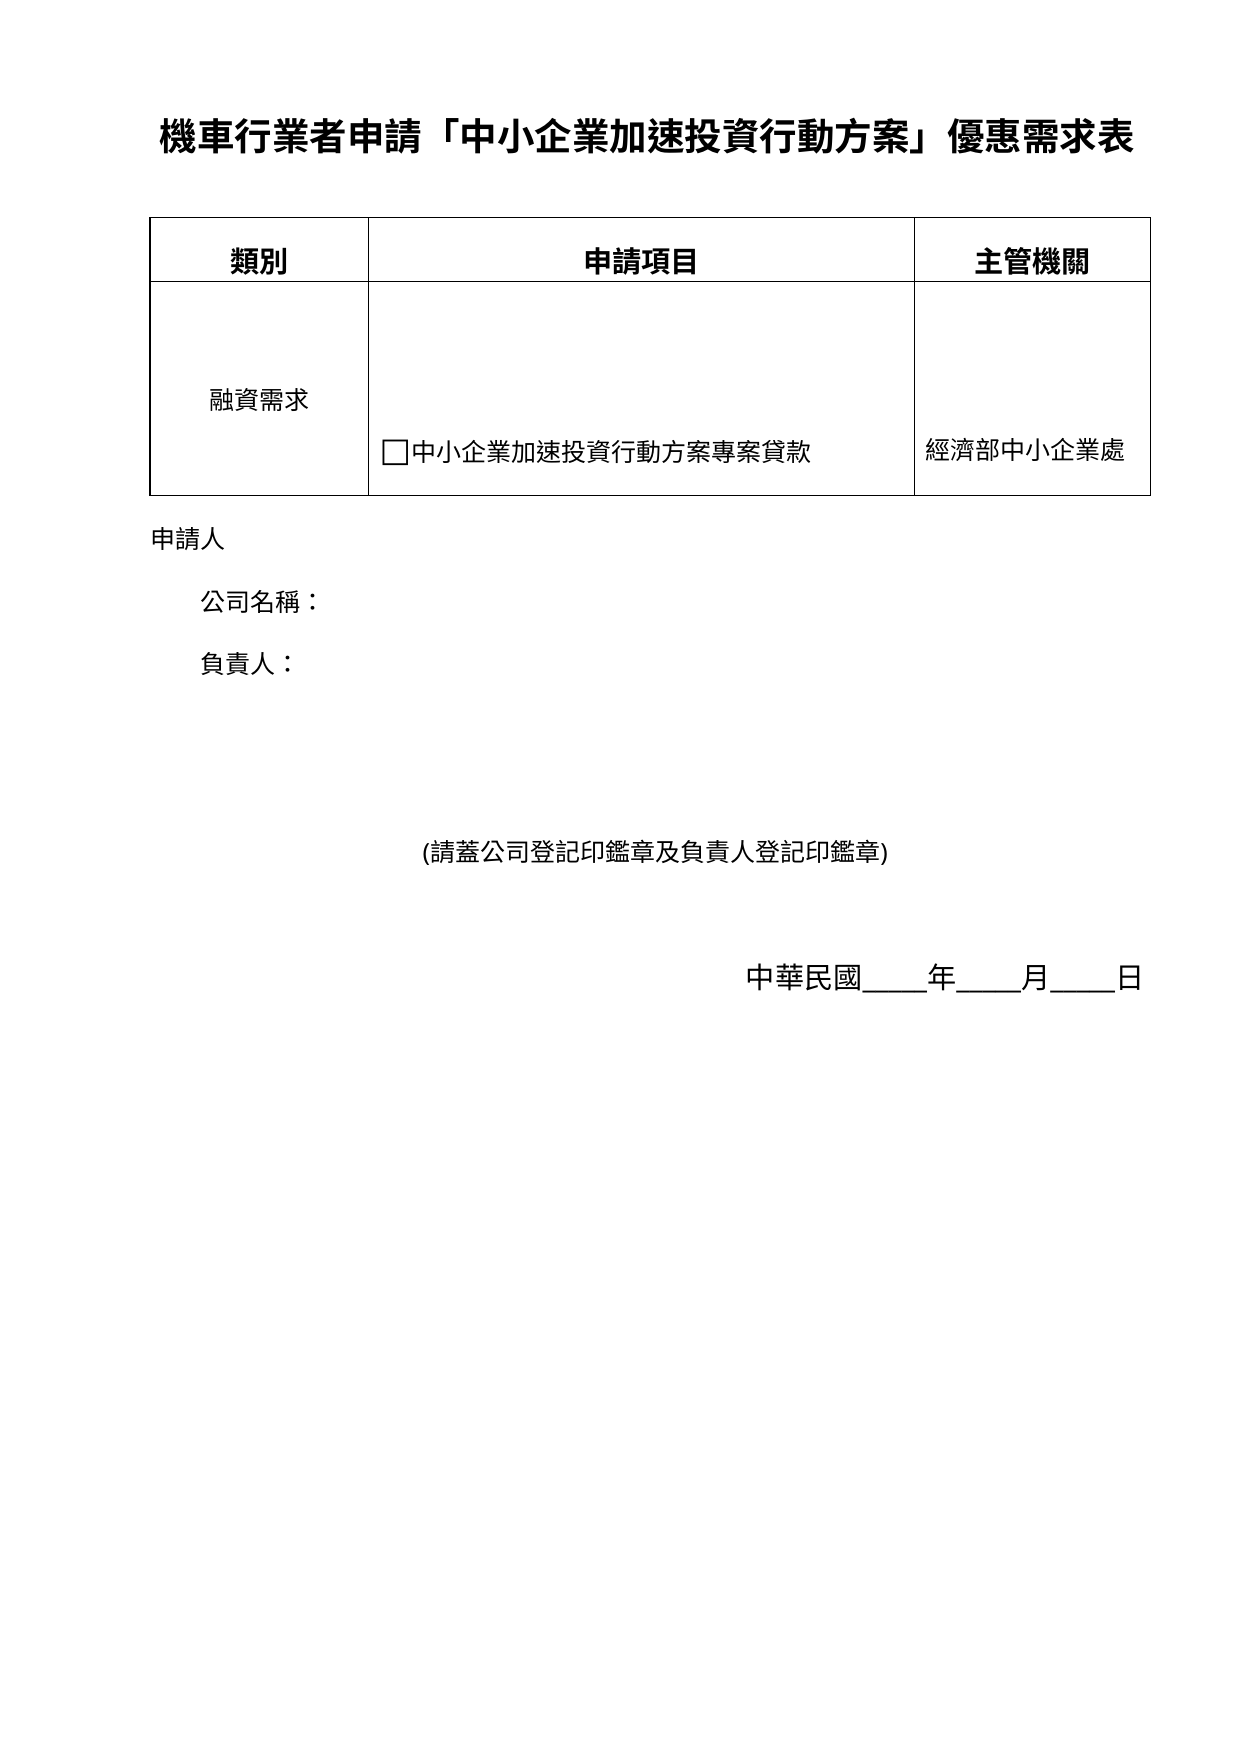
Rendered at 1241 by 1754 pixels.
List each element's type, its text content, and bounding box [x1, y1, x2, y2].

text 機車行業者申請「中小企業加速投資行動方案」優惠需求表 [150, 92, 1144, 155]
text 中華民國_____年_____月_____日 [150, 871, 1144, 996]
text 申請人 [150, 496, 1144, 559]
table_header 類別 [151, 218, 368, 281]
table_header 主管機關 [915, 218, 1150, 281]
text 公司名稱： 負責人： [150, 559, 1144, 684]
table_cell 融資需求 [151, 282, 368, 495]
table_cell 經濟部中小企業處 [915, 282, 1150, 495]
table_header 申請項目 [369, 218, 914, 281]
table_cell □中小企業加速投資行動方案專案貸款 [369, 282, 914, 495]
text (請蓋公司登記印鑑章及負責人登記印鑑章) [150, 746, 1144, 871]
